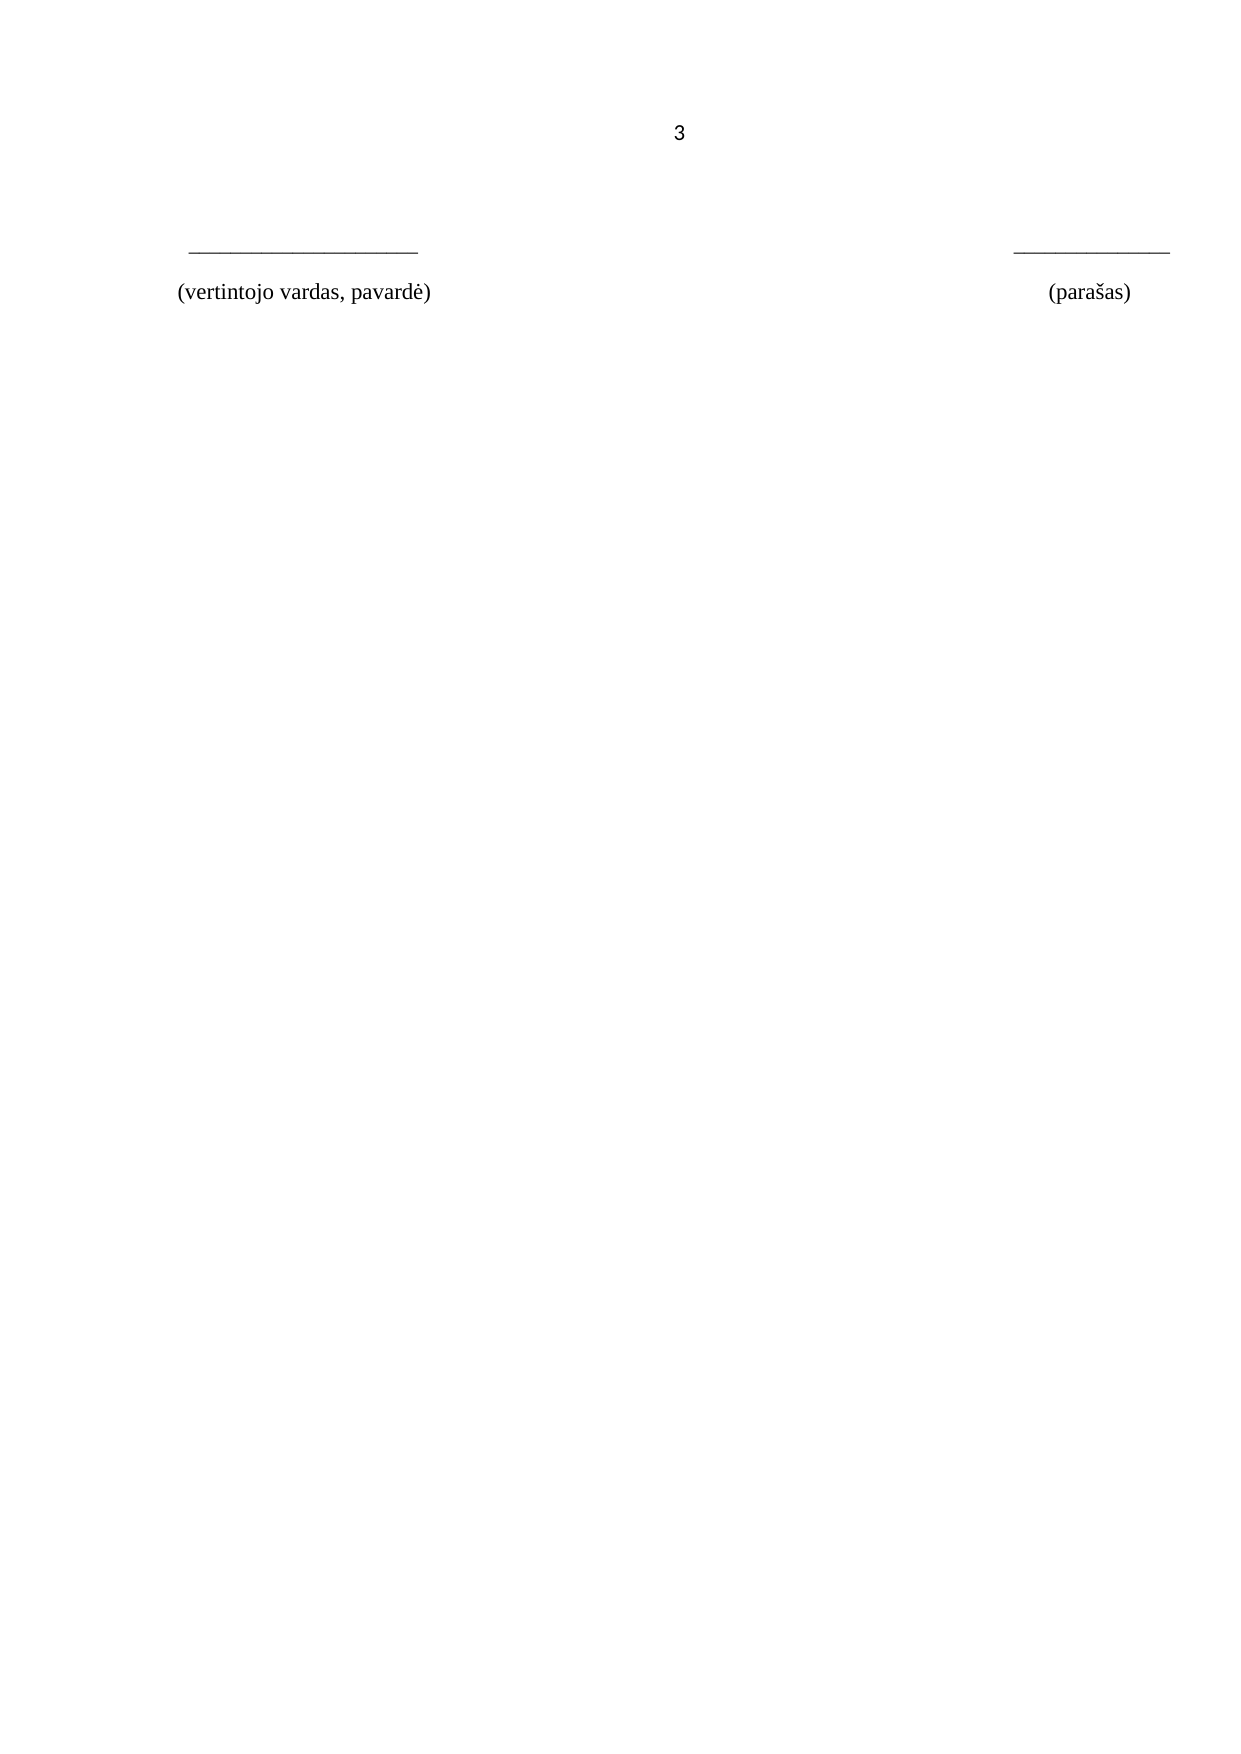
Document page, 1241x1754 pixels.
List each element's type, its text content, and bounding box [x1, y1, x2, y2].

text ______________________ _______________ [177, 232, 1181, 256]
text (vertintojo vardas, pavardė) (parašas) [177, 278, 1181, 304]
